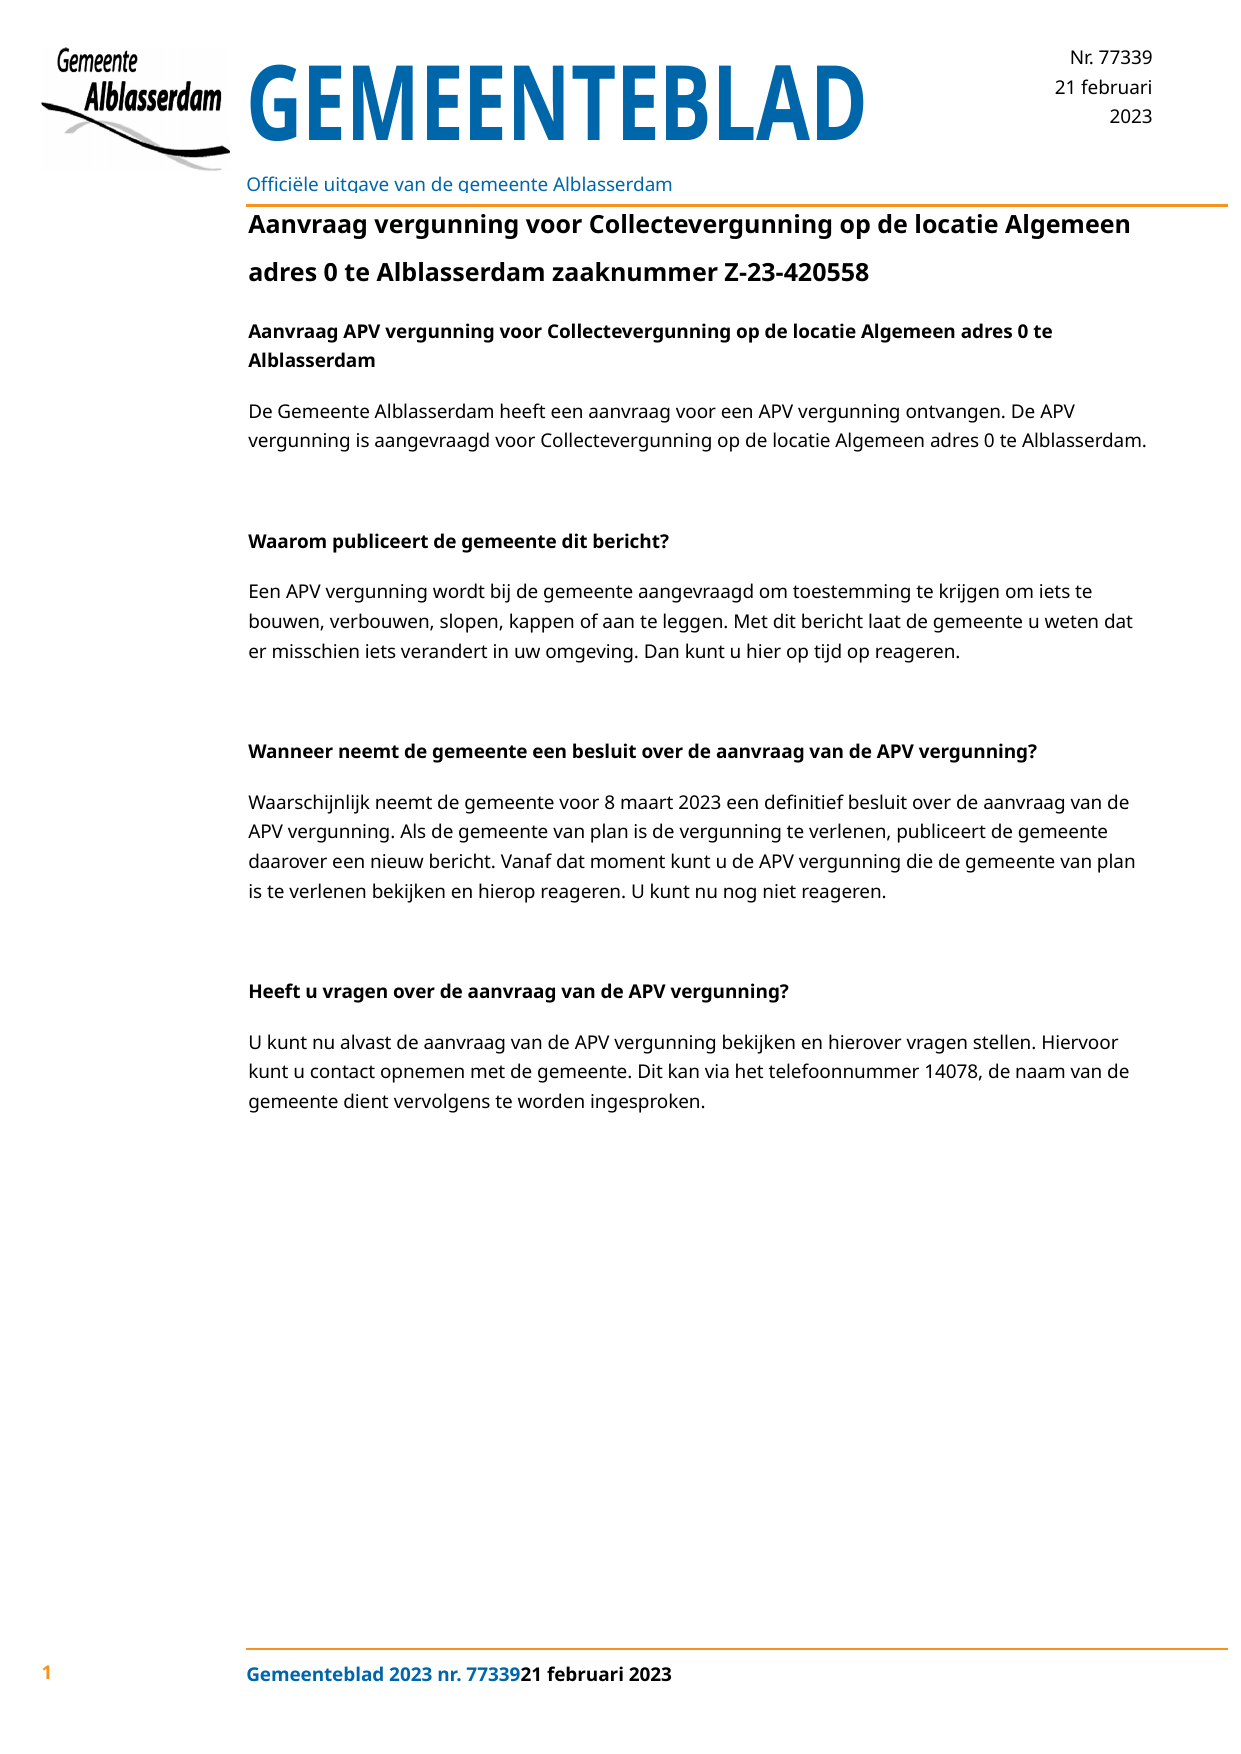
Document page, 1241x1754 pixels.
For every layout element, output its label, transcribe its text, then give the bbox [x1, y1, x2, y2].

picture [41, 47, 231, 172]
text Een APV vergunning wordt bij de gemeente aangevraagd om toestemming te krijgen om iets te bouwen, verbouwen, slopen, kappen of aan te leggen. Met dit bericht laat de gemeente u weten dat er misschien iets verandert in uw omgeving. Dan kunt u hier op tijd op reageren. [248, 579, 1152, 664]
text Wanneer neemt de gemeente een besluit over de aanvraag van de APV vergunning? [248, 739, 1152, 764]
text U kunt nu alvast de aanvraag van de APV vergunning bekijken en hierover vragen stellen. Hiervoor kunt u contact opnemen met de gemeente. Dit kan via het telefoonnummer 14078, de naam van de gemeente dient vervolgens te worden ingesproken. [248, 1029, 1152, 1114]
text Heeft u vragen over de aanvraag van de APV vergunning? [248, 979, 1152, 1004]
text Aanvraag APV vergunning voor Collectevergunning op de locatie Algemeen adres 0 te Alblasserdam [248, 318, 1152, 373]
text Waarom publiceert de gemeente dit bericht? [248, 528, 1152, 554]
text Aanvraag vergunning voor Collectevergunning op de locatie Algemeen adres 0 te Alblasserdam zaaknummer Z-23-420558 [248, 207, 1152, 288]
text Waarschijnlijk neemt de gemeente voor 8 maart 2023 een definitief besluit over de aanvraag van de APV vergunning. Als de gemeente van plan is de vergunning te verlenen, publiceert de gemeente daarover een nieuw bericht. Vanaf dat moment kunt u de APV vergunning die de gemeente van plan is te verlenen bekijken en hierop reageren. U kunt nu nog niet reageren. [248, 789, 1152, 904]
text De Gemeente Alblasserdam heeft een aanvraag voor een APV vergunning ontvangen. De APV vergunning is aangevraagd voor Collectevergunning op de locatie Algemeen adres 0 te Alblasserdam. [248, 398, 1152, 453]
